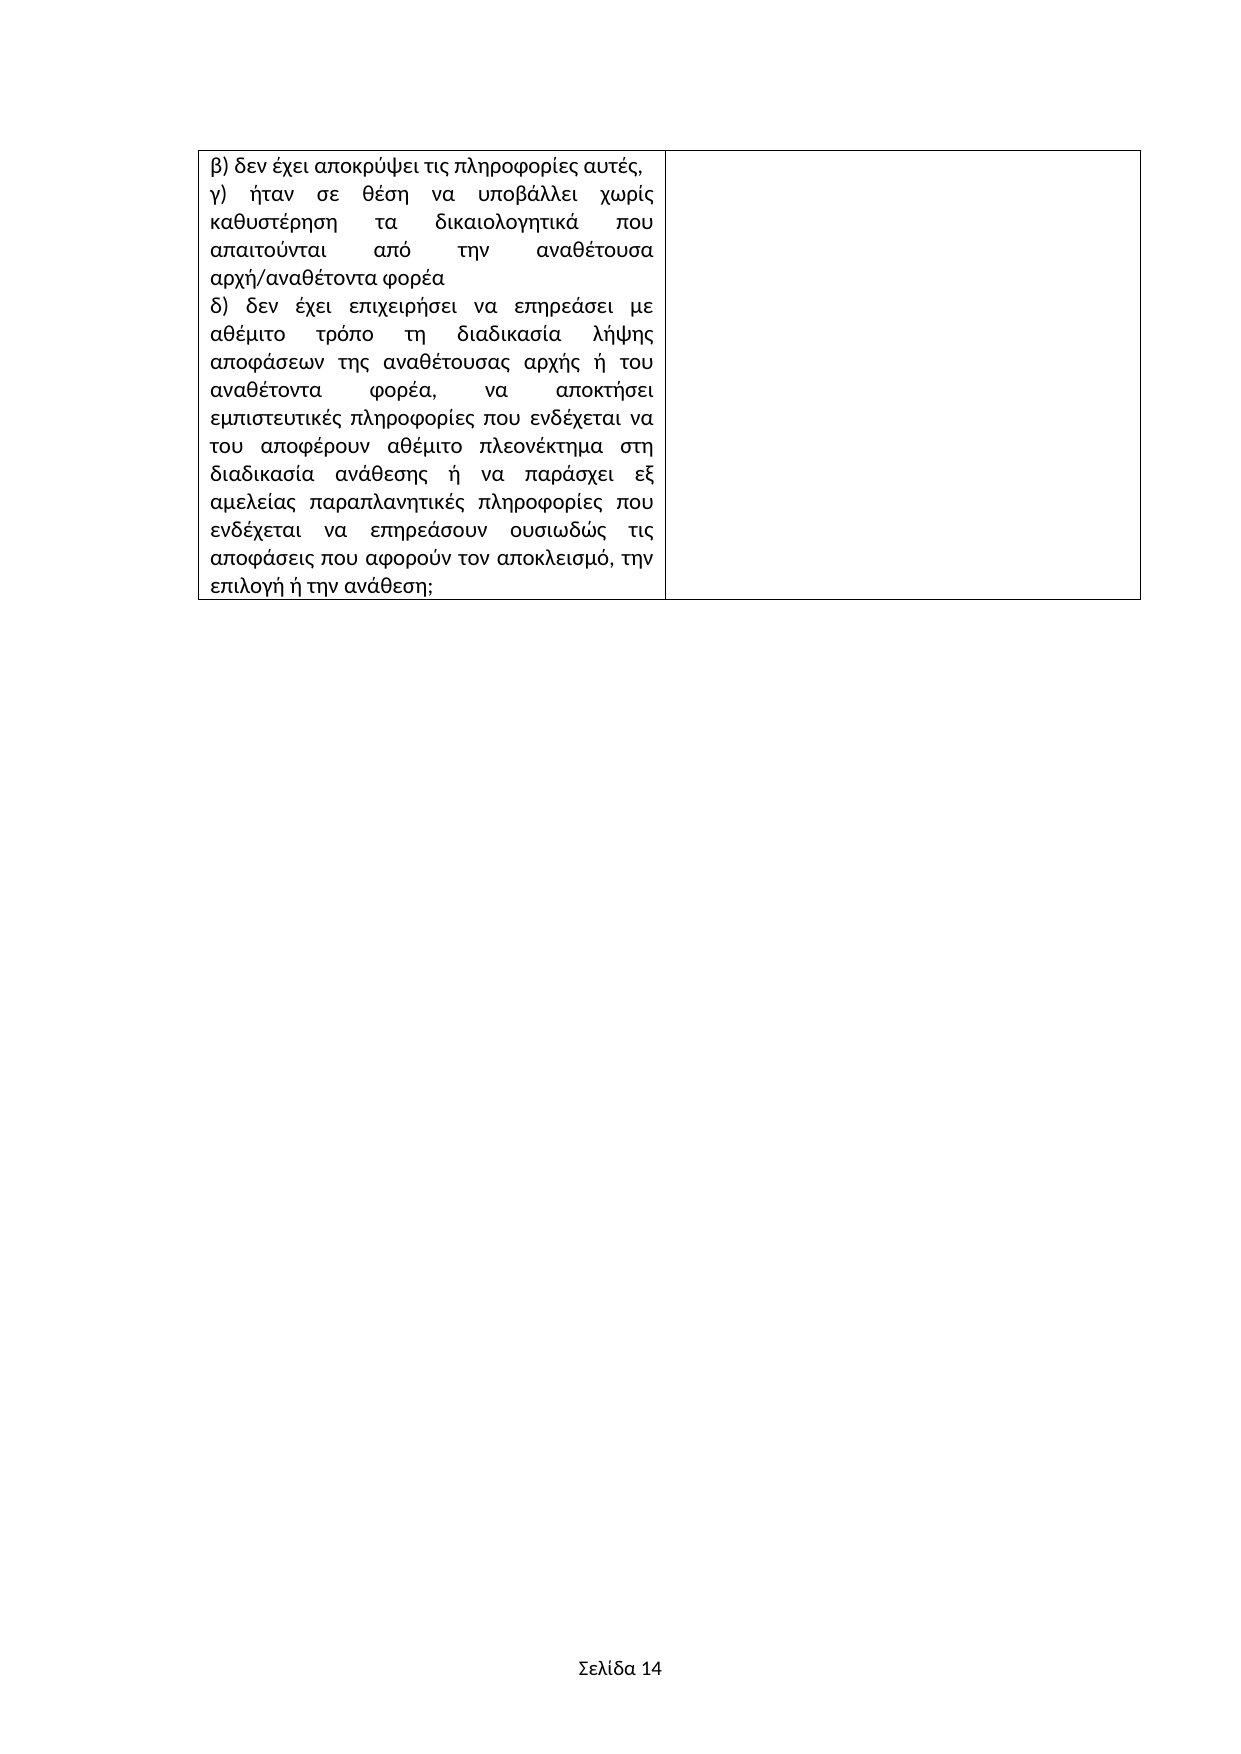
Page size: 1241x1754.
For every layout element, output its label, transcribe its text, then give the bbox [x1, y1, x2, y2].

table_cell [666, 151, 1140, 599]
table_cell β) δεν έχει αποκρύψει τις πληροφορίες αυτές, γ) ήταν σε θέση να υποβάλλει χωρίς καθυστέρηση τα δικαιολογητικά που απαιτούνται από την αναθέτουσα αρχή/αναθέτοντα φορέα δ) δεν έχει επιχειρήσει να επηρεάσει με αθέμιτο τρόπο τη διαδικασία λήψης αποφάσεων της αναθέτουσας αρχής ή του αναθέτοντα φορέα, να αποκτήσει εμπιστευτικές πληροφορίες που ενδέχεται να του αποφέρουν αθέμιτο πλεονέκτημα στη διαδικασία ανάθεσης ή να παράσχει εξ αμελείας παραπλανητικές πληροφορίες που ενδέχεται να επηρεάσουν ουσιωδώς τις αποφάσεις που αφορούν τον αποκλεισμό, την επιλογή ή την ανάθεση; [199, 151, 665, 599]
